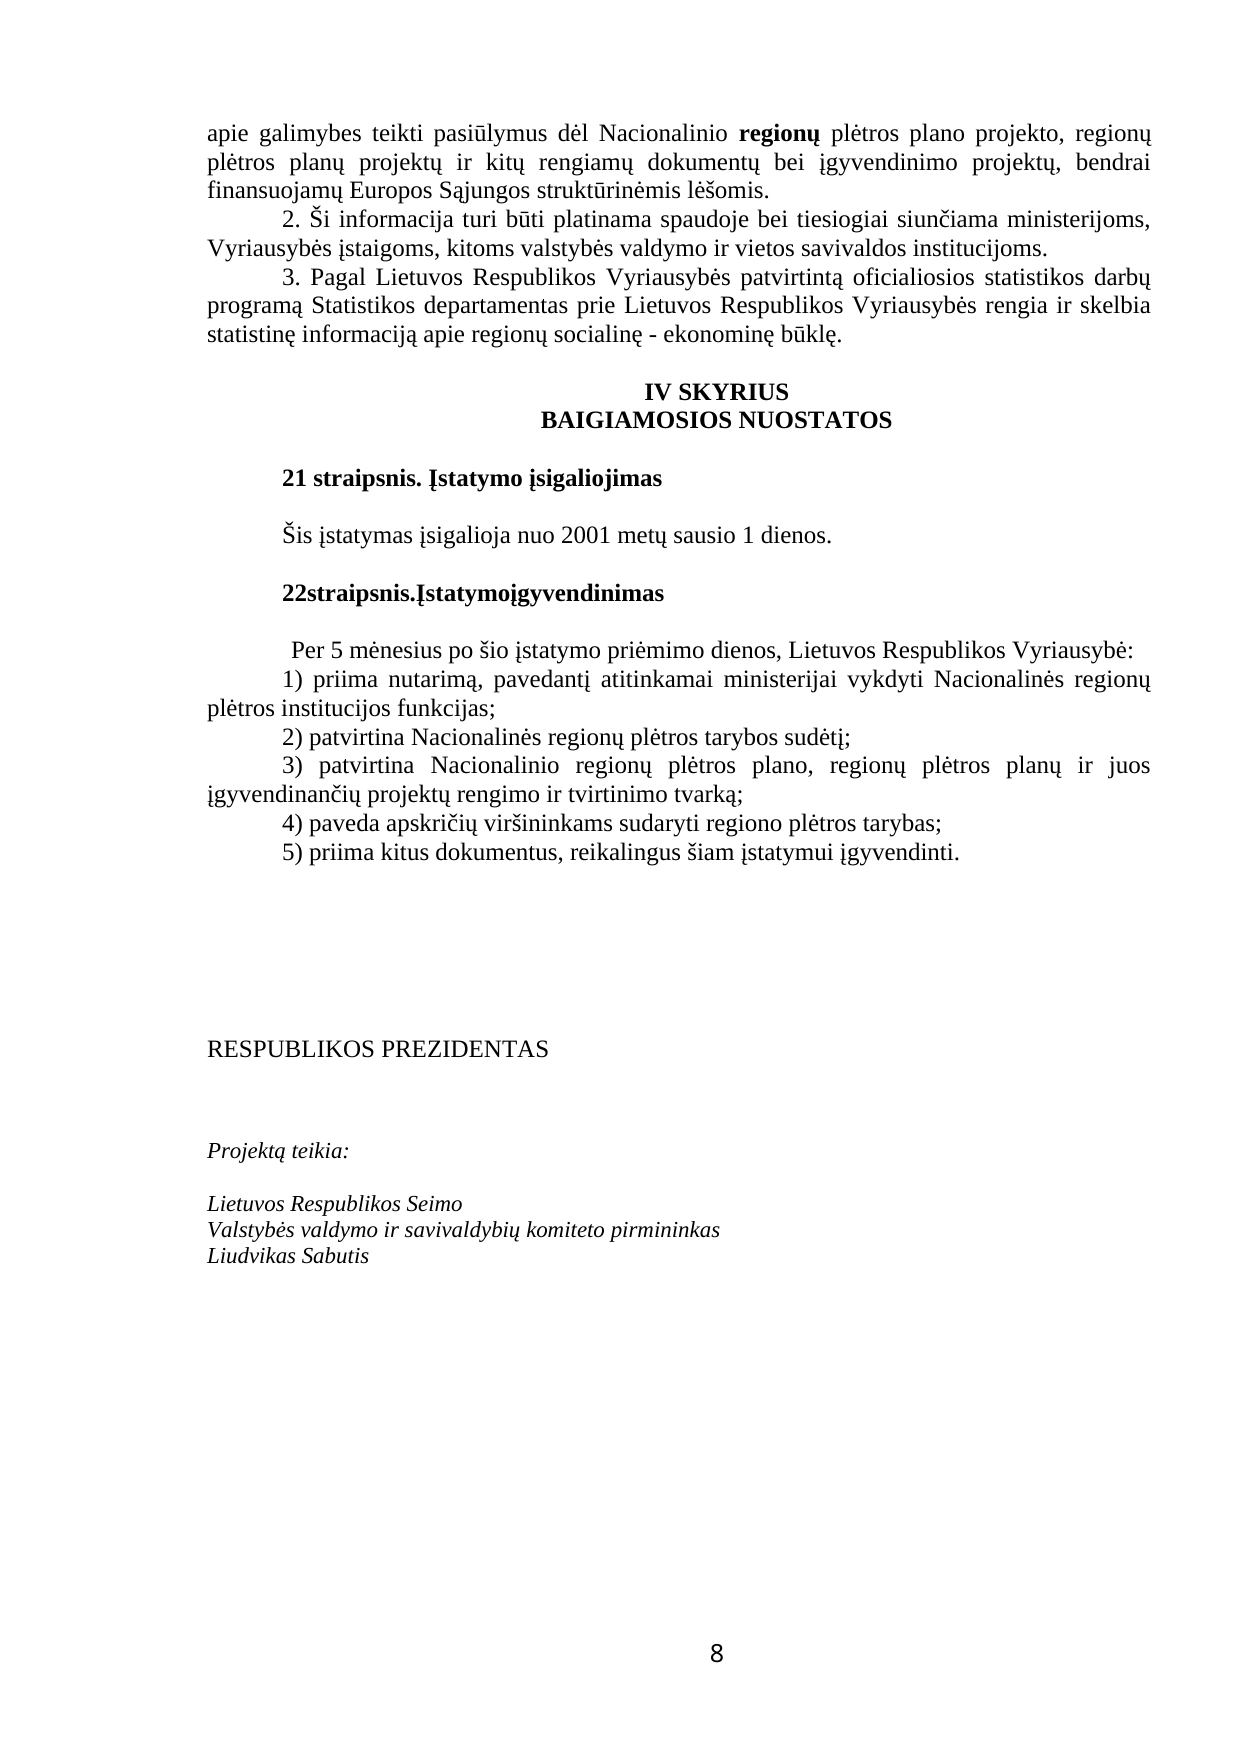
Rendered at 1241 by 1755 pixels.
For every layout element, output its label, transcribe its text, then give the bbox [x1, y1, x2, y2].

text RESPUBLIKOS PREZIDENTAS [207, 1034, 1152, 1063]
text 3) patvirtina Nacionalinio regionų plėtros plano, regionų plėtros planų ir juos įgyvendinančių projektų rengimo ir tvirtinimo tvarką; [207, 751, 1152, 808]
text 2. Ši informacija turi būti platinama spaudoje bei tiesiogiai siunčiama ministerijoms, Vyriausybės įstaigoms, kitoms valstybės valdymo ir vietos savivaldos institucijoms. [207, 204, 1152, 262]
text 4) paveda apskričių viršininkams sudaryti regiono plėtros tarybas; [207, 808, 1152, 837]
text 2) patvirtina Nacionalinės regionų plėtros tarybos sudėtį; [207, 722, 1152, 751]
text Projektą teikia: Lietuvos Respublikos Seimo Valstybės valdymo ir savivaldybių komiteto pirmininkas Liudvikas Sabutis [207, 1137, 1152, 1269]
text BAIGIAMOSIOS NUOSTATOS [207, 406, 1152, 434]
text IV SKYRIUS [207, 377, 1152, 406]
text Per 5 mėnesius po šio įstatymo priėmimo dienos, Lietuvos Respublikos Vyriausybė: [207, 636, 1152, 664]
text 3. Pagal Lietuvos Respublikos Vyriausybės patvirtintą oficialiosios statistikos darbų programą Statistikos departamentas prie Lietuvos Respublikos Vyriausybės rengia ir skelbia statistinę informaciją apie regionų socialinę - ekonominę būklę. [207, 262, 1152, 348]
text 22straipsnis.Įstatymoįgyvendinimas [207, 578, 1152, 636]
text Šis įstatymas įsigalioja nuo 2001 metų sausio 1 dienos. [207, 521, 1152, 549]
text 21 straipsnis. Įstatymo įsigaliojimas [207, 463, 1152, 492]
text apie galimybes teikti pasiūlymus dėl Nacionalinio regionų plėtros plano projekto, regionų plėtros planų projektų ir kitų rengiamų dokumentų bei įgyvendinimo projektų, bendrai finansuojamų Europos Sąjungos struktūrinėmis lėšomis. [207, 118, 1152, 204]
text 1) priima nutarimą, pavedantį atitinkamai ministerijai vykdyti Nacionalinės regionų plėtros institucijos funkcijas; [207, 664, 1152, 722]
text 5) priima kitus dokumentus, reikalingus šiam įstatymui įgyvendinti. [207, 837, 1152, 866]
